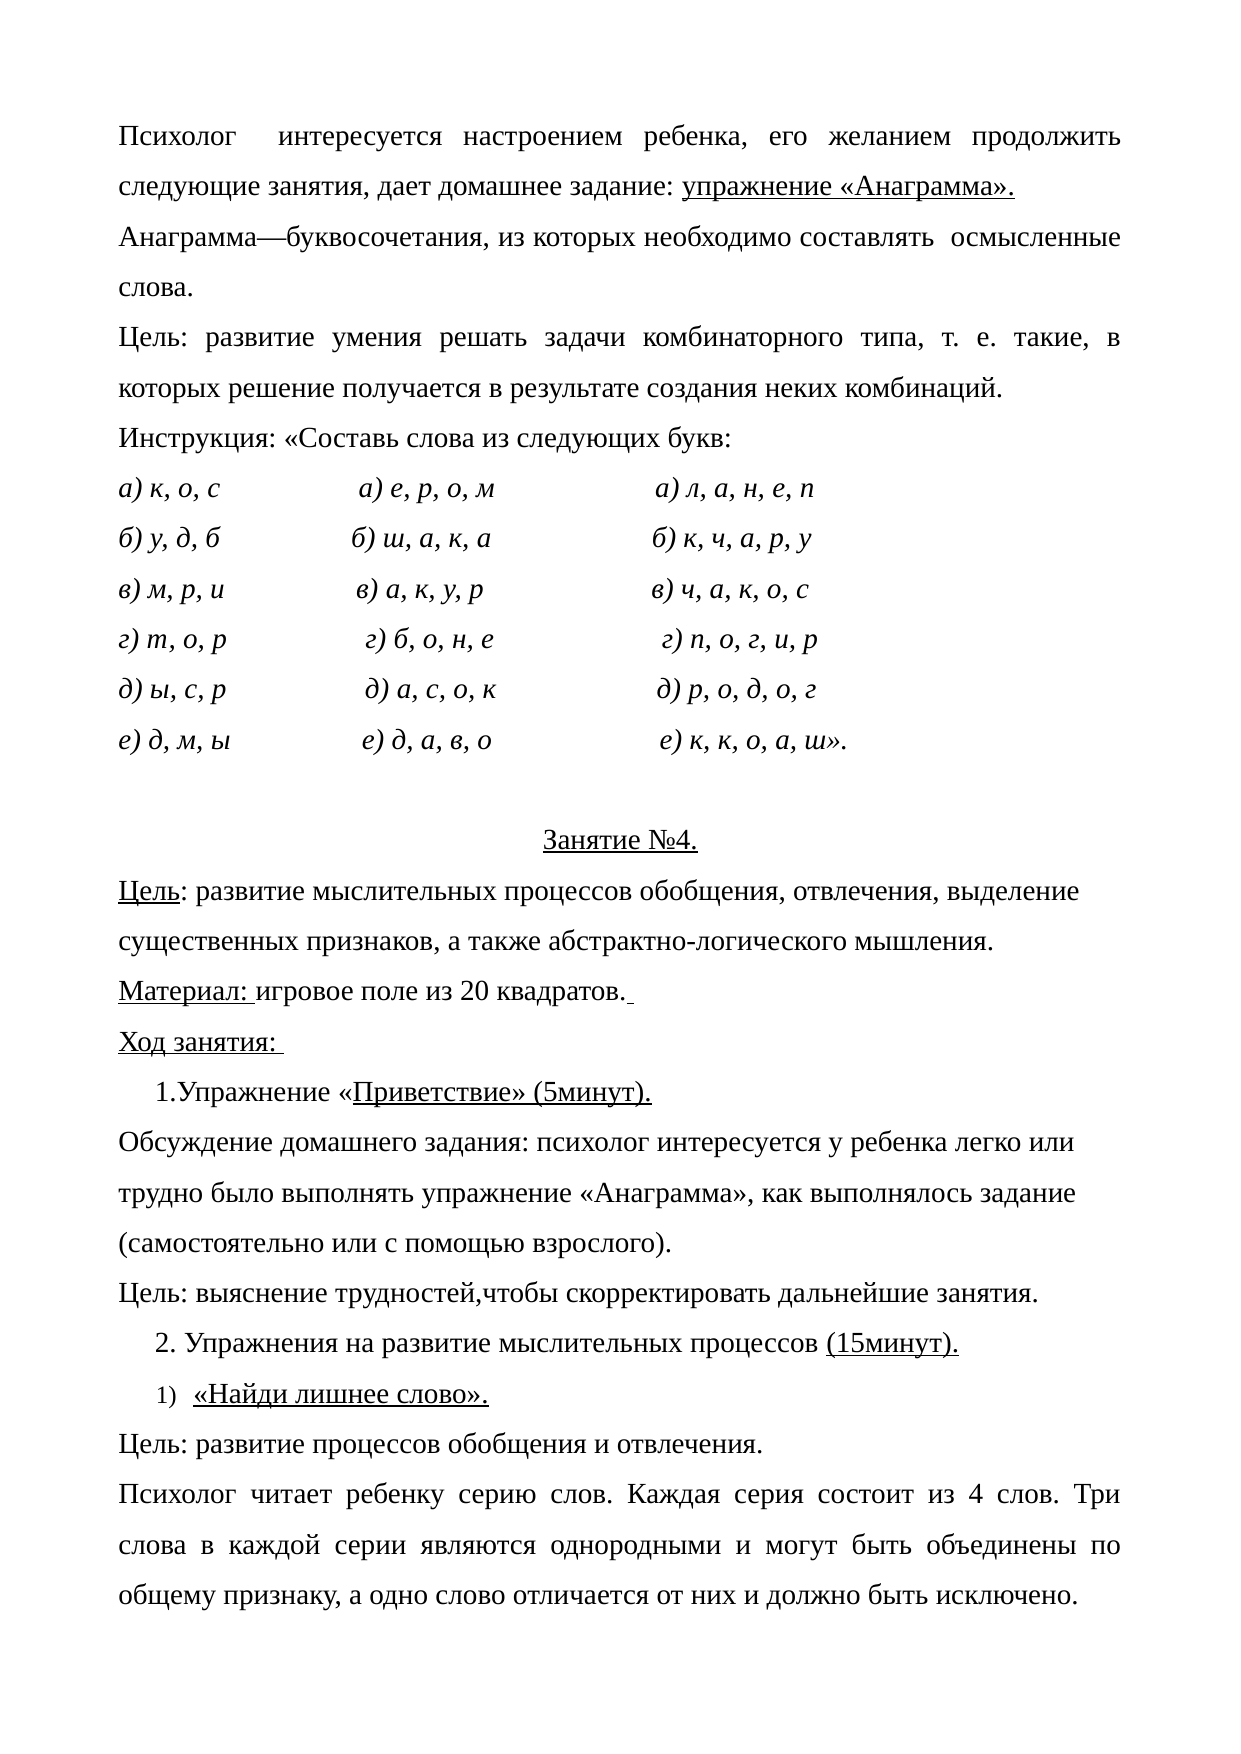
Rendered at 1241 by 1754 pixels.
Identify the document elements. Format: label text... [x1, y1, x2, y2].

text Психолог интересуется настроением ребенка, его желанием продолжить следующие занятия, дает домашнее задание: упражнение «Анаграмма». [118, 118, 1122, 202]
text Цель: выяснение трудностей,чтобы скорректировать дальнейшие занятия. [118, 1275, 1122, 1309]
text Ход занятия: [118, 1024, 1122, 1057]
text а) к, о, с а) е, р, о, м а) л, а, н, е, п [118, 470, 1122, 504]
text г) т, о, р г) б, о, н, е г) п, о, г, и, р [118, 621, 1122, 655]
text Цель: развитие умения решать задачи комбинаторного типа, т. е. такие, в которых решение получается в результате создания неких комбинаций. [118, 319, 1122, 403]
text Психолог читает ребенку серию слов. Каждая серия состоит из 4 слов. Три слова в каждой серии являются однородными и могут быть объединены по общему признаку, а одно слово отличается от них и должно быть исключено. [118, 1477, 1122, 1611]
text Цель: развитие процессов обобщения и отвлечения. [118, 1426, 1122, 1460]
text Инструкция: «Составь слова из следующих букв: [118, 420, 1122, 453]
text е) д, м, ы е) д, а, в, о е) к, к, о, а, ш». [118, 722, 1122, 755]
text 2. Упражнения на развитие мыслительных процессов (15минут). [118, 1326, 1122, 1359]
text Занятие №4. [118, 822, 1122, 856]
text д) ы, с, р д) а, с, о, к д) р, о, д, о, г [118, 672, 1122, 705]
text Обсуждение домашнего задания: психолог интересуется у ребенка легко или трудно было выполнять упражнение «Анаграмма», как выполнялось задание (самостоятельно или с помощью взрослого). [118, 1124, 1122, 1258]
list «Найди лишнее слово». [156, 1376, 1122, 1409]
text в) м, р, и в) а, к, у, р в) ч, а, к, о, с [118, 571, 1122, 604]
text Анаграмма—буквосочетания, из которых необходимо составлять осмысленные слова. [118, 219, 1122, 303]
text 1.Упражнение «Приветствие» (5минут). [118, 1074, 1122, 1108]
text Цель: развитие мыслительных процессов обобщения, отвлечения, выделение существенных признаков, а также абстрактно-логического мышления. [118, 873, 1122, 957]
text Материал: игровое поле из 20 квадратов. [118, 973, 1122, 1007]
text б) у, д, б б) ш, а, к, а б) к, ч, а, р, у [118, 521, 1122, 554]
